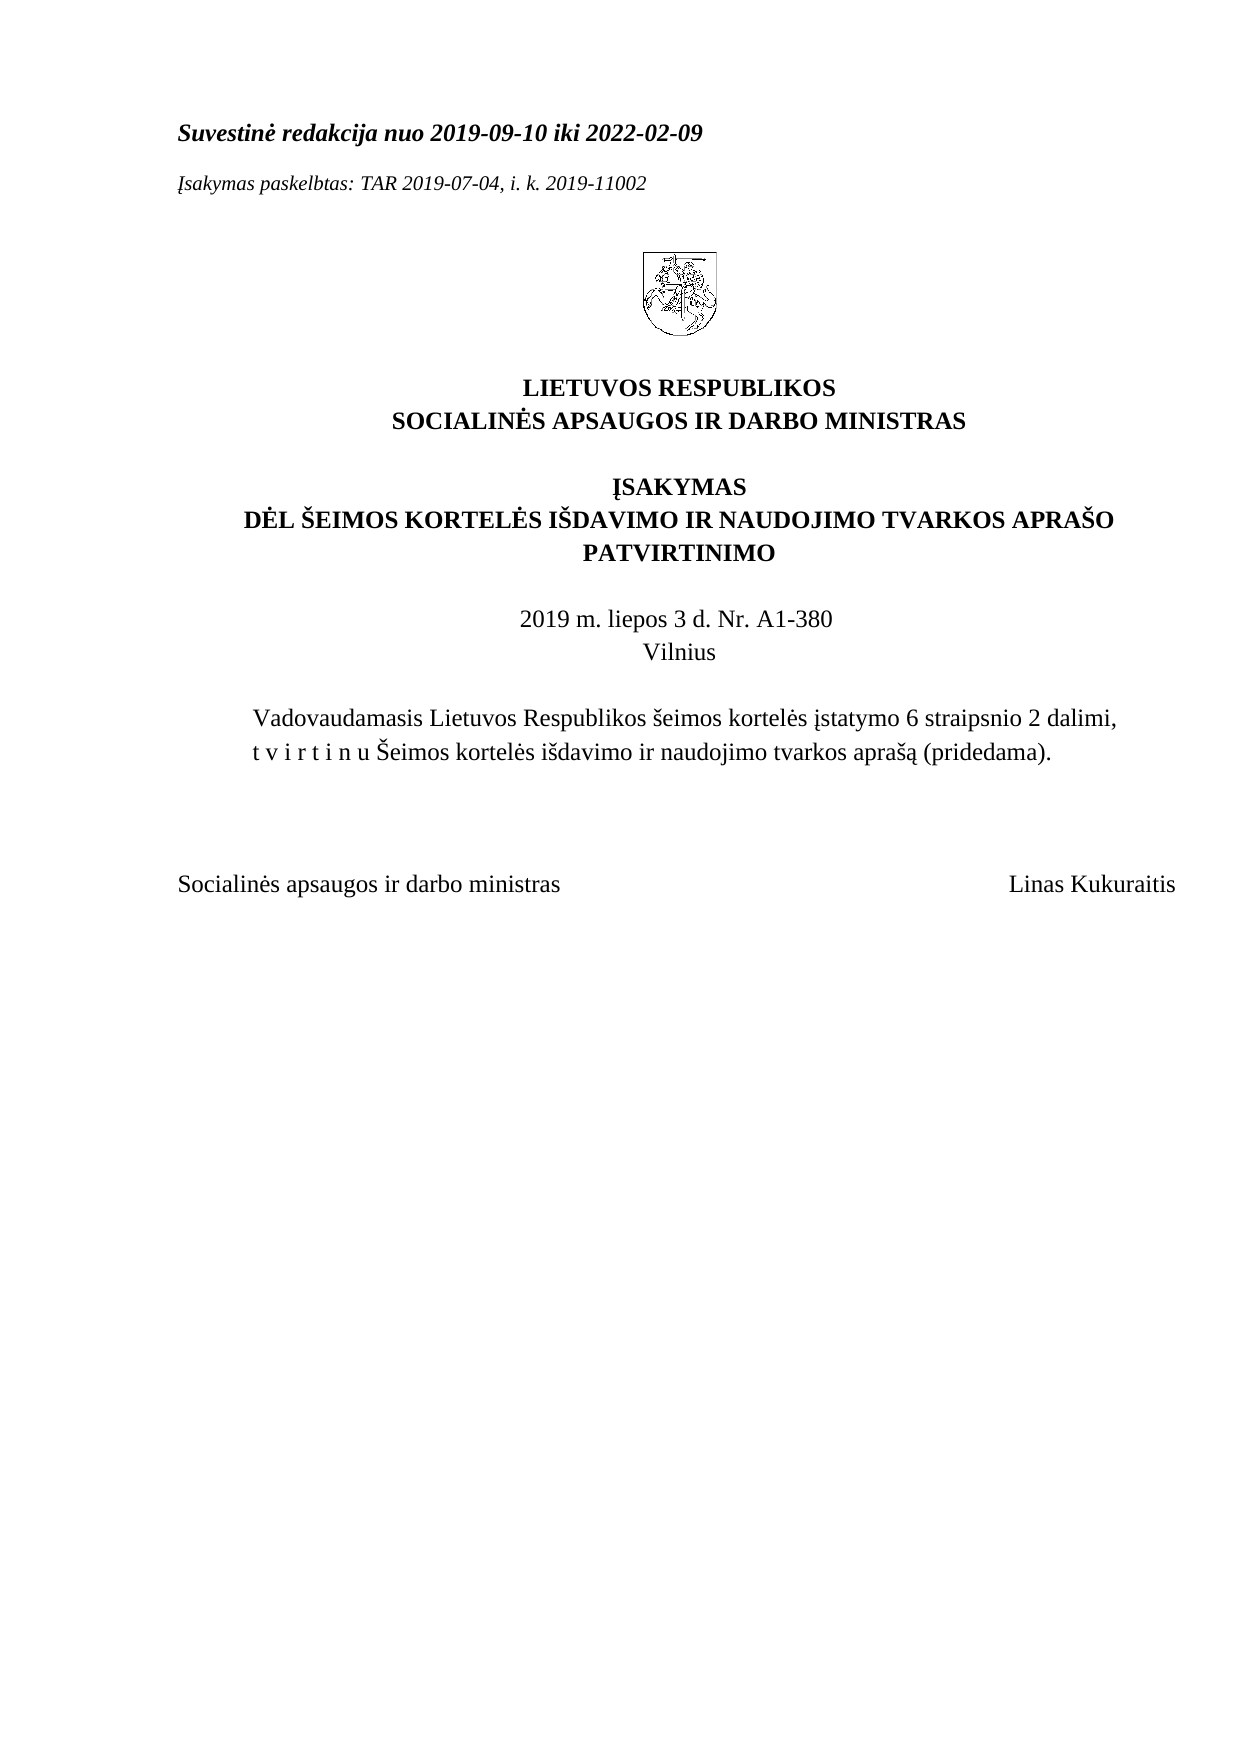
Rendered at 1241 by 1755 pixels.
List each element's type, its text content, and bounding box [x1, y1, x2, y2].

text Dėl ŠEIMOS KORTELĖS IŠDAVIMO IR NAUDOJIMO TVARKOS APRAŠO PATVIRTINIMO [177, 505, 1181, 567]
text 2019 m. liepos 3 d. Nr. A1-380 [177, 604, 1181, 633]
text SOCIALINĖS APSAUGOS IR DARBO MINISTRAS [177, 406, 1181, 435]
text Įsakymas paskelbtas: TAR 2019-07-04, i. k. 2019-11002 [177, 171, 1181, 195]
text t v i r t i n u Šeimos kortelės išdavimo ir naudojimo tvarkos aprašą (pridedama). [177, 737, 1181, 765]
text Socialinės apsaugos ir darbo ministras Linas Kukuraitis [177, 869, 1181, 897]
text Vilnius [177, 637, 1181, 666]
text ĮSAKYMAS [177, 472, 1181, 501]
text LIETUVOS RESPUBLIKOS [177, 373, 1181, 402]
text Vadovaudamasis Lietuvos Respublikos šeimos kortelės įstatymo 6 straipsnio 2 dalimi, [177, 703, 1181, 732]
text Suvestinė redakcija nuo 2019-09-10 iki 2022-02-09 [177, 118, 1181, 147]
